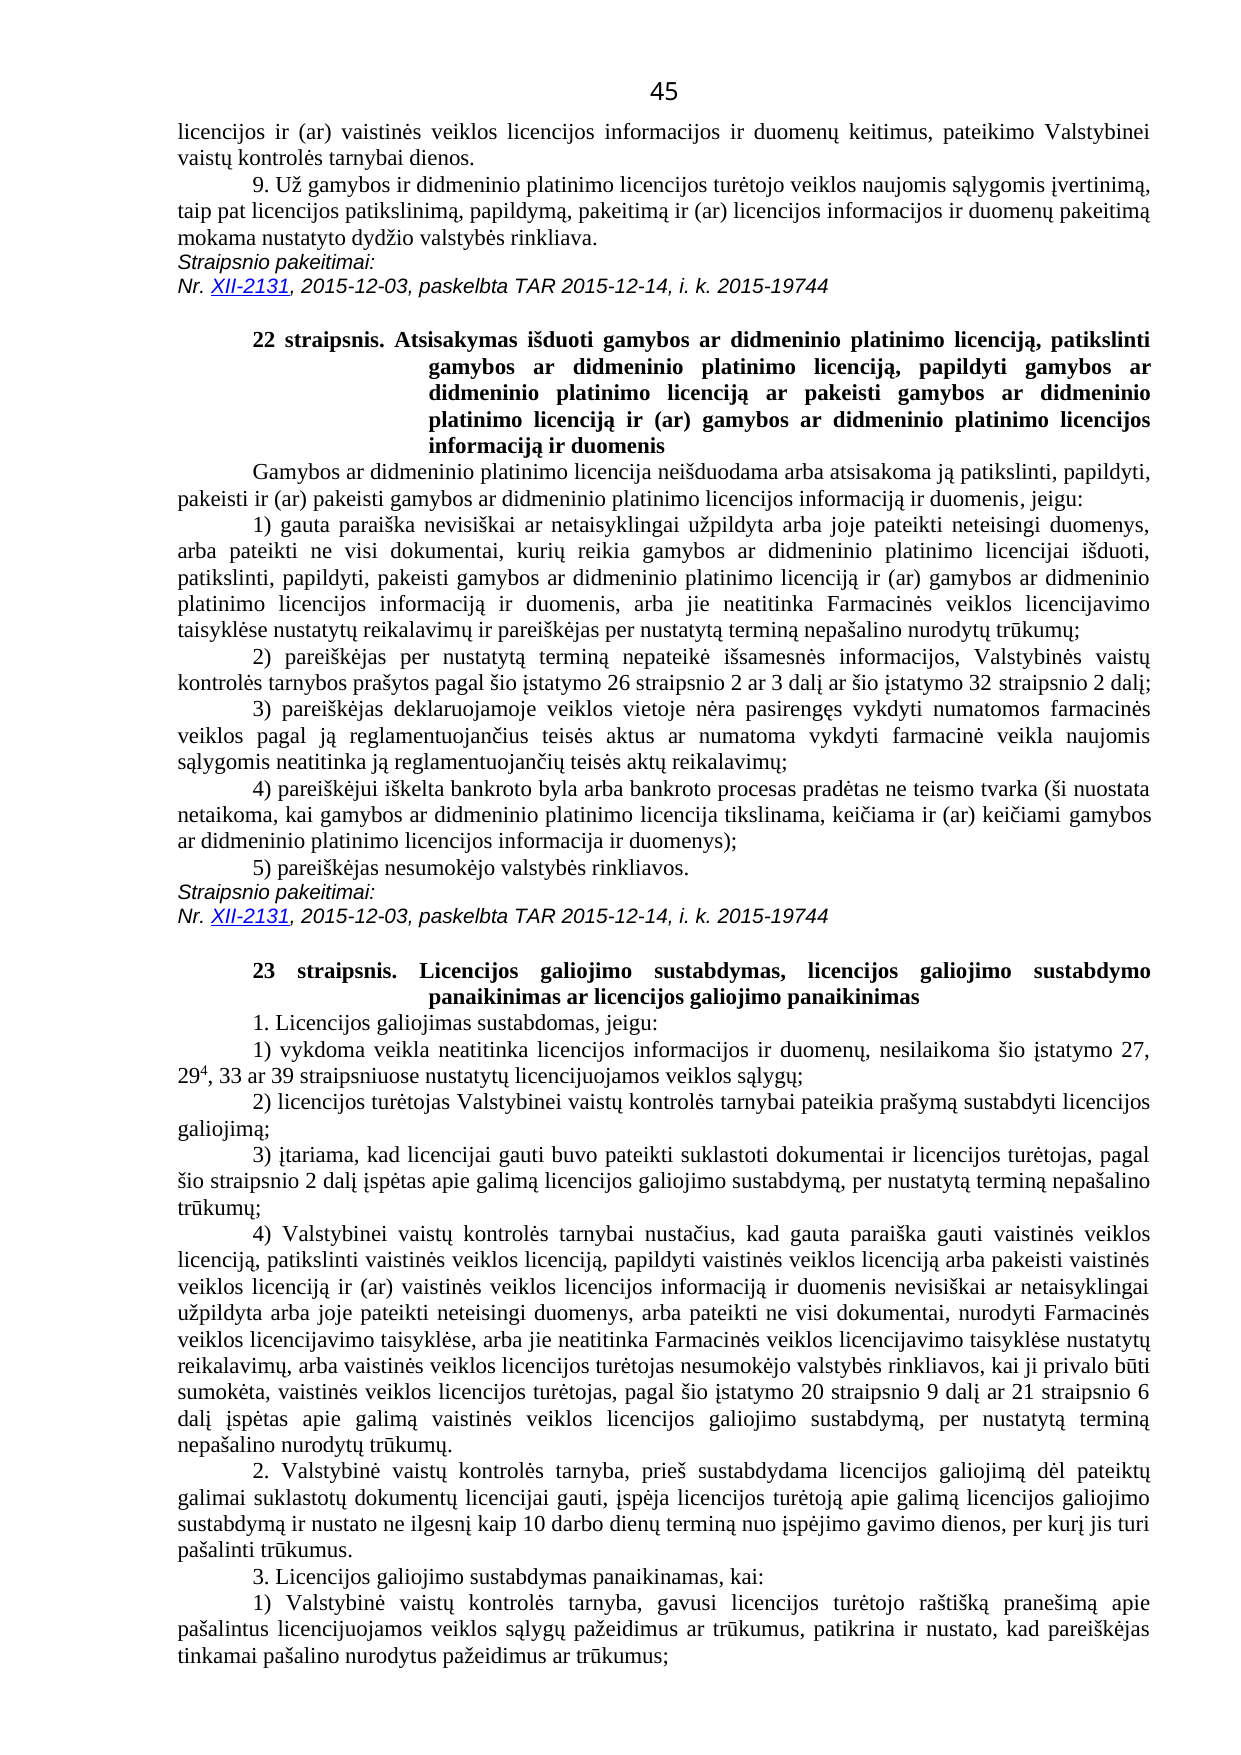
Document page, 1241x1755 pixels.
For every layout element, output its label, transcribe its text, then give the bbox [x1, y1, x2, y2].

text 4) pareiškėjui iškelta bankroto byla arba bankroto procesas pradėtas ne teismo tvarka (ši nuostata netaikoma, kai gamybos ar didmeninio platinimo licencija tikslinama, keičiama ir (ar) keičiami gamybos ar didmeninio platinimo licencijos informacija ir duomenys); [177, 774, 1152, 854]
text Straipsnio pakeitimai: [177, 250, 1152, 274]
text 4) Valstybinei vaistų kontrolės tarnybai nustačius, kad gauta paraiška gauti vaistinės veiklos licenciją, patikslinti vaistinės veiklos licenciją, papildyti vaistinės veiklos licenciją arba pakeisti vaistinės veiklos licenciją ir (ar) vaistinės veiklos licencijos informaciją ir duomenis nevisiškai ar netaisyklingai užpildyta arba joje pateikti neteisingi duomenys, arba pateikti ne visi dokumentai, nurodyti Farmacinės veiklos licencijavimo taisyklėse, arba jie neatitinka Farmacinės veiklos licencijavimo taisyklėse nustatytų reikalavimų, arba vaistinės veiklos licencijos turėtojas nesumokėjo valstybės rinkliavos, kai ji privalo būti sumokėta, vaistinės veiklos licencijos turėtojas, pagal šio įstatymo 20 straipsnio 9 dalį ar 21 straipsnio 6 dalį įspėtas apie galimą vaistinės veiklos licencijos galiojimo sustabdymą, per nustatytą terminą nepašalino nurodytų trūkumų. [177, 1220, 1152, 1457]
text 1. Licencijos galiojimas sustabdomas, jeigu: [177, 1009, 1152, 1036]
text 2) pareiškėjas per nustatytą terminą nepateikė išsamesnės informacijos, Valstybinės vaistų kontrolės tarnybos prašytos pagal šio įstatymo 26 straipsnio 2 ar 3 dalį ar šio įstatymo 32 straipsnio 2 dalį; [177, 643, 1152, 696]
text Gamybos ar didmeninio platinimo licencija neišduodama arba atsisakoma ją patikslinti, papildyti, pakeisti ir (ar) pakeisti gamybos ar didmeninio platinimo licencijos informaciją ir duomenis, jeigu: [177, 458, 1152, 511]
text Nr. XII-2131, 2015-12-03, paskelbta TAR 2015-12-14, i. k. 2015-19744 [177, 904, 1152, 928]
text Nr. XII-2131, 2015-12-03, paskelbta TAR 2015-12-14, i. k. 2015-19744 [177, 274, 1152, 298]
text 3) įtariama, kad licencijai gauti buvo pateikti suklastoti dokumentai ir licencijos turėtojas, pagal šio straipsnio 2 dalį įspėtas apie galimą licencijos galiojimo sustabdymą, per nustatytą terminą nepašalino trūkumų; [177, 1141, 1152, 1220]
text 5) pareiškėjas nesumokėjo valstybės rinkliavos. [177, 854, 1152, 880]
text 2. Valstybinė vaistų kontrolės tarnyba, prieš sustabdydama licencijos galiojimą dėl pateiktų galimai suklastotų dokumentų licencijai gauti, įspėja licencijos turėtoją apie galimą licencijos galiojimo sustabdymą ir nustato ne ilgesnį kaip 10 darbo dienų terminą nuo įspėjimo gavimo dienos, per kurį jis turi pašalinti trūkumus. [177, 1457, 1152, 1563]
text 23 straipsnis. Licencijos galiojimo sustabdymas, licencijos galiojimo sustabdymo panaikinimas ar licencijos galiojimo panaikinimas [252, 957, 1152, 1009]
text 2) licencijos turėtojas Valstybinei vaistų kontrolės tarnybai pateikia prašymą sustabdyti licencijos galiojimą; [177, 1088, 1152, 1141]
text Straipsnio pakeitimai: [177, 880, 1152, 904]
text 3. Licencijos galiojimo sustabdymas panaikinamas, kai: [177, 1563, 1152, 1589]
text 9. Už gamybos ir didmeninio platinimo licencijos turėtojo veiklos naujomis sąlygomis įvertinimą, taip pat licencijos patikslinimą, papildymą, pakeitimą ir (ar) licencijos informacijos ir duomenų pakeitimą mokama nustatyto dydžio valstybės rinkliava. [177, 171, 1152, 250]
text 1) gauta paraiška nevisiškai ar netaisyklingai užpildyta arba joje pateikti neteisingi duomenys, arba pateikti ne visi dokumentai, kurių reikia gamybos ar didmeninio platinimo licencijai išduoti, patikslinti, papildyti, pakeisti gamybos ar didmeninio platinimo licenciją ir (ar) gamybos ar didmeninio platinimo licencijos informaciją ir duomenis, arba jie neatitinka Farmacinės veiklos licencijavimo taisyklėse nustatytų reikalavimų ir pareiškėjas per nustatytą terminą nepašalino nurodytų trūkumų; [177, 511, 1152, 643]
text 1) vykdoma veikla neatitinka licencijos informacijos ir duomenų, nesilaikoma šio įstatymo 27, 294, 33 ar 39 straipsniuose nustatytų licencijuojamos veiklos sąlygų; [177, 1036, 1152, 1088]
text 3) pareiškėjas deklaruojamoje veiklos vietoje nėra pasirengęs vykdyti numatomos farmacinės veiklos pagal ją reglamentuojančius teisės aktus ar numatoma vykdyti farmacinė veikla naujomis sąlygomis neatitinka ją reglamentuojančių teisės aktų reikalavimų; [177, 696, 1152, 774]
text 22 straipsnis. Atsisakymas išduoti gamybos ar didmeninio platinimo licenciją, patikslinti gamybos ar didmeninio platinimo licenciją, papildyti gamybos ar didmeninio platinimo licenciją ar pakeisti gamybos ar didmeninio platinimo licenciją ir (ar) gamybos ar didmeninio platinimo licencijos informaciją ir duomenis [252, 327, 1152, 458]
text licencijos ir (ar) vaistinės veiklos licencijos informacijos ir duomenų keitimus, pateikimo Valstybinei vaistų kontrolės tarnybai dienos. [177, 118, 1152, 171]
text 1) Valstybinė vaistų kontrolės tarnyba, gavusi licencijos turėtojo raštišką pranešimą apie pašalintus licencijuojamos veiklos sąlygų pažeidimus ar trūkumus, patikrina ir nustato, kad pareiškėjas tinkamai pašalino nurodytus pažeidimus ar trūkumus; [177, 1589, 1152, 1668]
